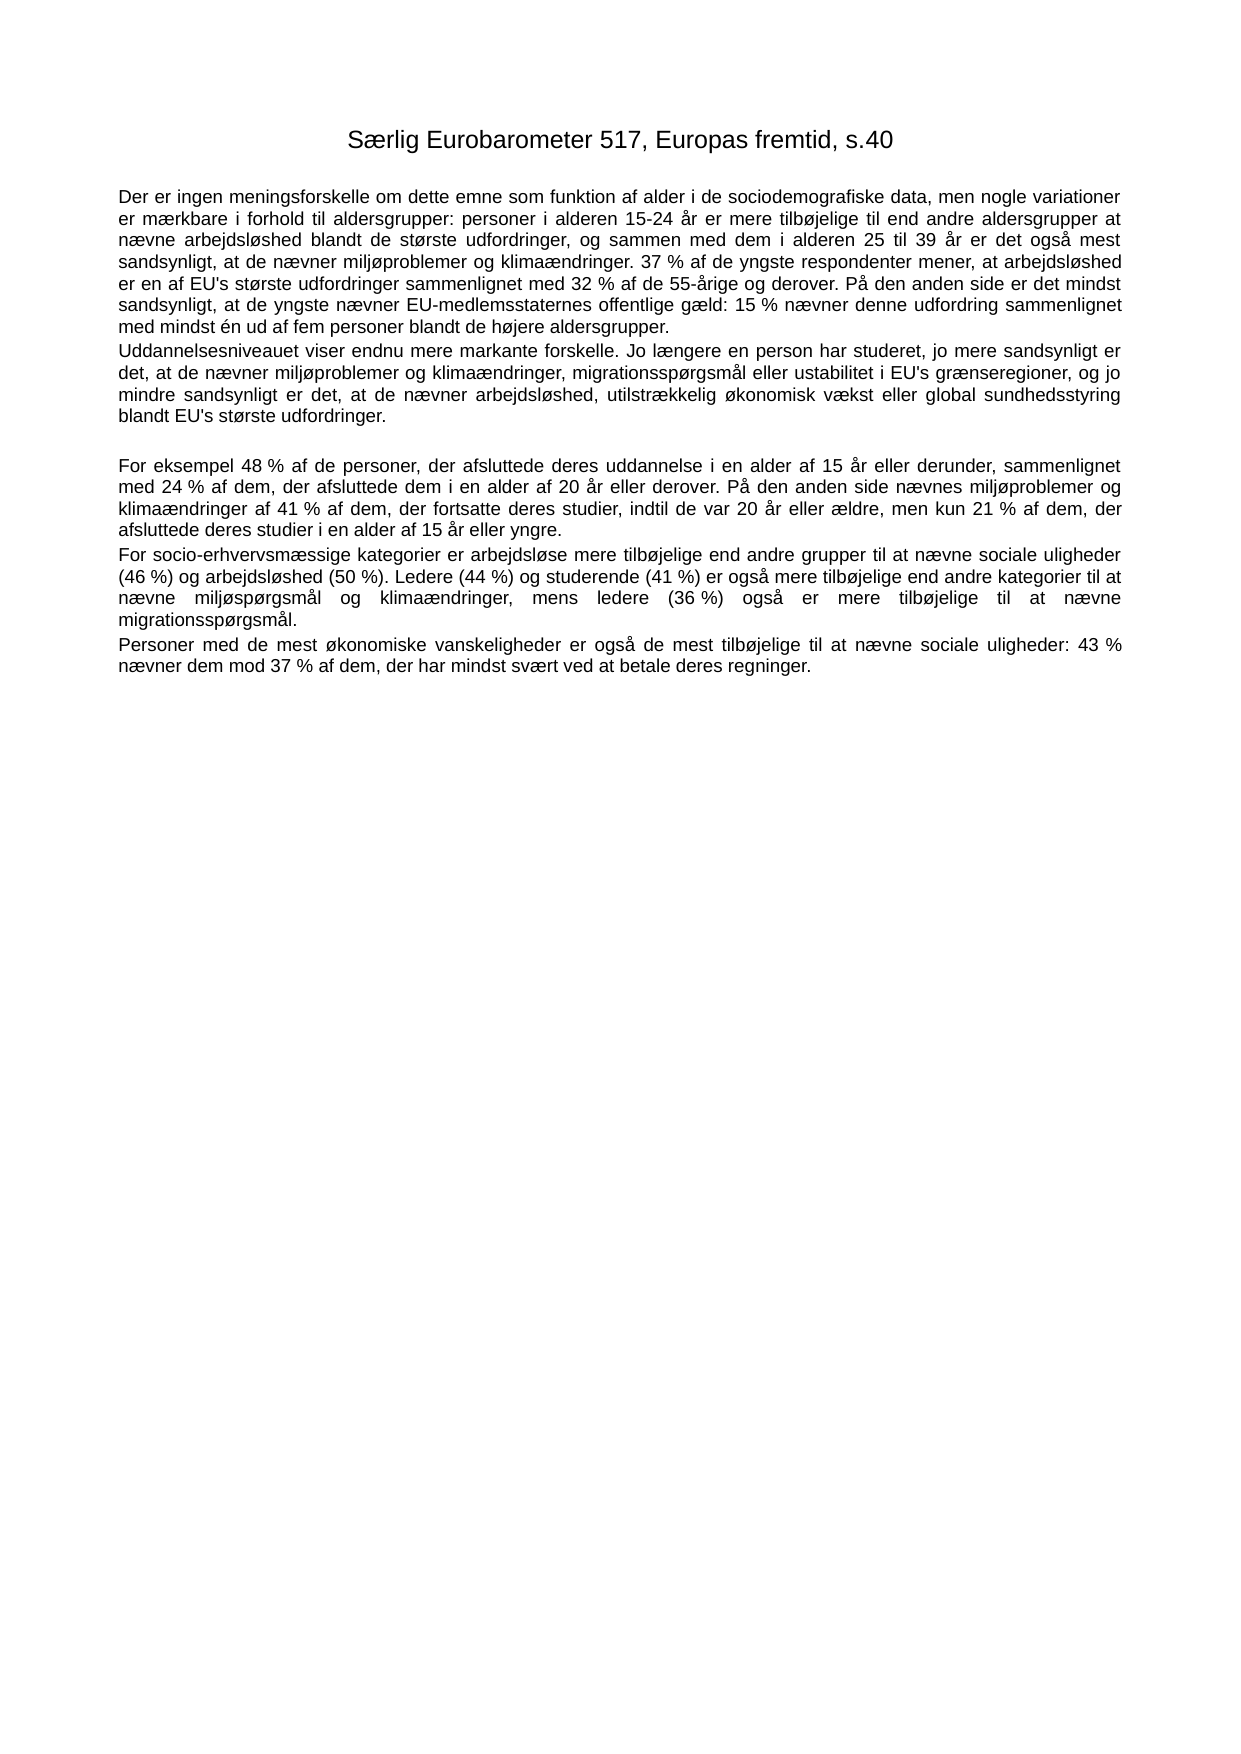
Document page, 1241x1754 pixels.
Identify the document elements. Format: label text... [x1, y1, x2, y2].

text Uddannelsesniveauet viser endnu mere markante forskelle. Jo længere en person har studeret, jo mere sandsynligt er det, at de nævner miljøproblemer og klimaændringer, migrationsspørgsmål eller ustabilitet i EU's grænseregioner, og jo mindre sandsynligt er det, at de nævner arbejdsløshed, utilstrækkelig økonomisk vækst eller global sundhedsstyring blandt EU's største udfordringer. [118, 340, 1122, 426]
text Der er ingen meningsforskelle om dette emne som funktion af alder i de sociodemografiske data, men nogle variationer er mærkbare i forhold til aldersgrupper: personer i alderen 15-24 år er mere tilbøjelige til end andre aldersgrupper at nævne arbejdsløshed blandt de største udfordringer, og sammen med dem i alderen 25 til 39 år er det også mest sandsynligt, at de nævner miljøproblemer og klimaændringer. 37 % af de yngste respondenter mener, at arbejdsløshed er en af EU's største udfordringer sammenlignet med 32 % af de 55-årige og derover. På den anden side er det mindst sandsynligt, at de yngste nævner EU-medlemsstaternes offentlige gæld: 15 % nævner denne udfordring sammenlignet med mindst én ud af fem personer blandt de højere aldersgrupper. [118, 186, 1122, 337]
text For eksempel 48 % af de personer, der afsluttede deres uddannelse i en alder af 15 år eller derunder, sammenlignet med 24 % af dem, der afsluttede dem i en alder af 20 år eller derover. På den anden side nævnes miljøproblemer og klimaændringer af 41 % af dem, der fortsatte deres studier, indtil de var 20 år eller ældre, men kun 21 % af dem, der afsluttede deres studier i en alder af 15 år eller yngre. [118, 454, 1122, 541]
text For socio-erhvervsmæssige kategorier er arbejdsløse mere tilbøjelige end andre grupper til at nævne sociale uligheder (46 %) og arbejdsløshed (50 %). Ledere (44 %) og studerende (41 %) er også mere tilbøjelige end andre kategorier til at nævne miljøspørgsmål og klimaændringer, mens ledere (36 %) også er mere tilbøjelige til at nævne migrationsspørgsmål. [118, 544, 1122, 630]
text Personer med de mest økonomiske vanskeligheder er også de mest tilbøjelige til at nævne sociale uligheder: 43 % nævner dem mod 37 % af dem, der har mindst svært ved at betale deres regninger. [118, 633, 1122, 677]
